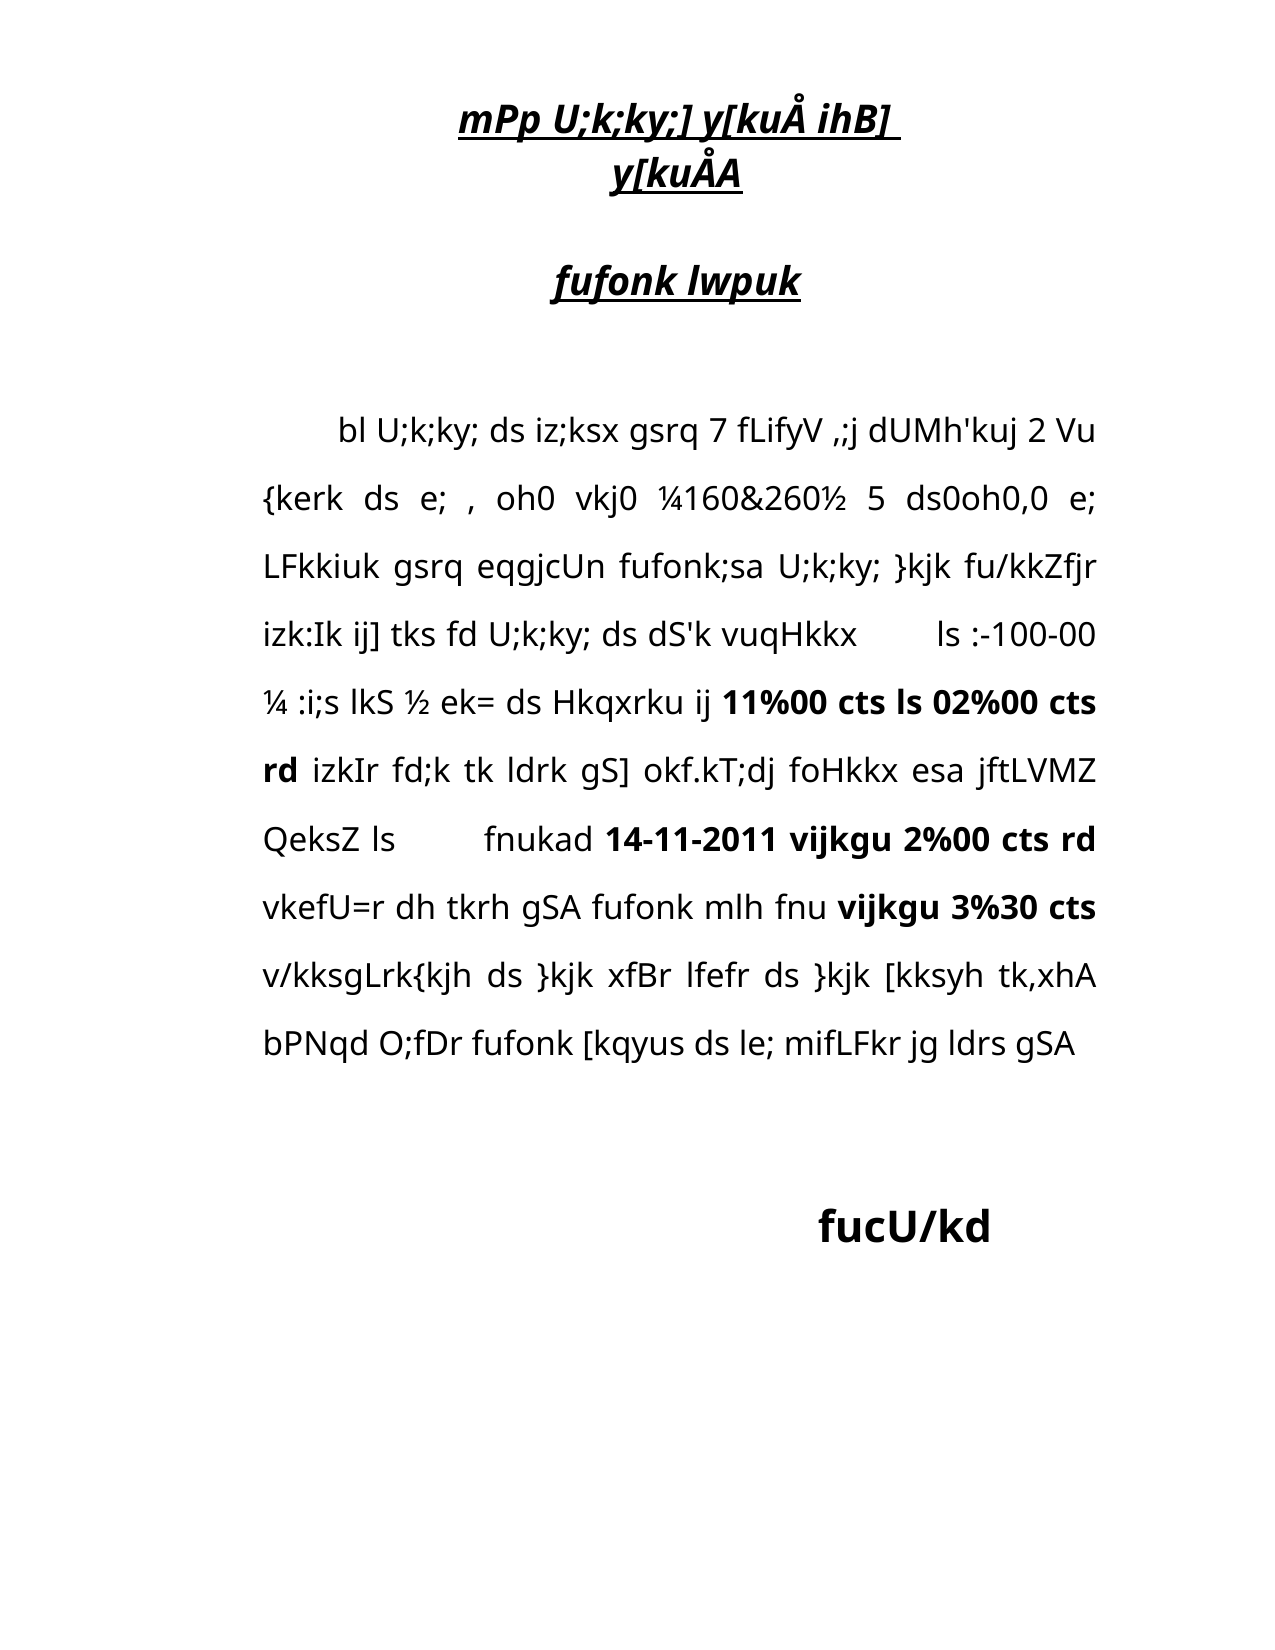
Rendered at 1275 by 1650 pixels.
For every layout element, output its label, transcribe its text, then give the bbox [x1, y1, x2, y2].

text fufonk lwpuk [262, 253, 1097, 307]
text fucU/kd [637, 1196, 1097, 1255]
text y[kuÅA [262, 145, 1097, 199]
text bl U;k;ky; ds iz;ksx gsrq 7 fLifyV ,;j dUMh'kuj 2 Vu {kerk ds e; , oh0 vkj0 ¼160&260½ 5 ds0oh0,0 e; LFkkiuk gsrq eqgjcUn fufonk;sa U;k;ky; }kjk fu/kkZfjr izk:Ik ij] tks fd U;k;ky; ds dS'k vuqHkkx ls :-100-00 ¼ :i;s lkS ½ ek= ds Hkqxrku ij 11%00 cts ls 02%00 cts rd izkIr fd;k tk ldrk gS] okf.kT;dj foHkkx esa jftLVMZ QeksZ ls fnukad 14-11-2011 vijkgu 2%00 cts rd vkefU=r dh tkrh gSA fufonk mlh fnu vijkgu 3%30 cts v/kksgLrk{kjh ds }kjk xfBr lfefr ds }kjk [kksyh tk,xhA bPNqd O;fDr fufonk [kqyus ds le; mifLFkr jg ldrs gSA [262, 407, 1097, 1065]
text mPp U;k;ky;] y[kuÅ ihB] [262, 91, 1097, 145]
